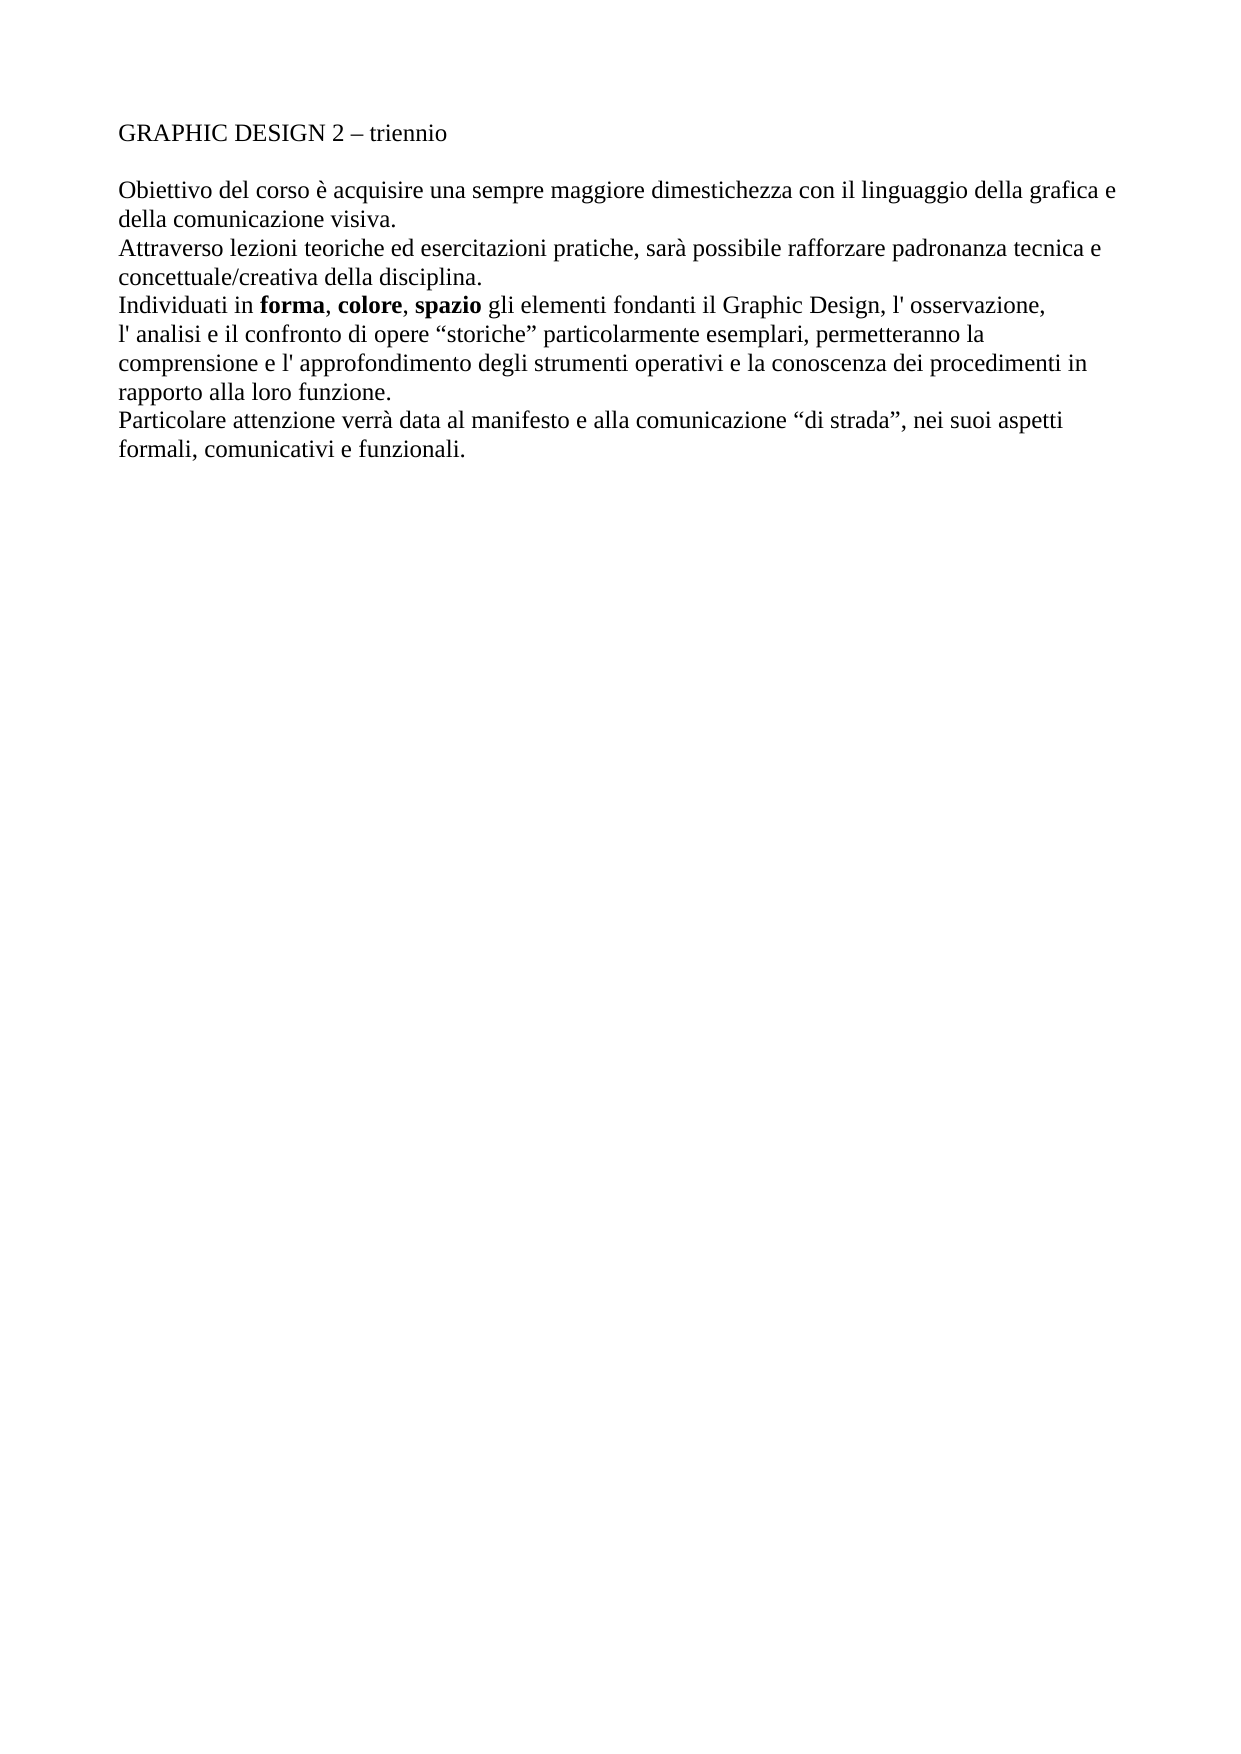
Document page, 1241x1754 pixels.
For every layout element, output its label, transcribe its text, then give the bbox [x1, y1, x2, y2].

text Particolare attenzione verrà data al manifesto e alla comunicazione “di strada”, nei suoi aspetti formali, comunicativi e funzionali. [118, 406, 1122, 463]
text Individuati in forma, colore, spazio gli elementi fondanti il Graphic Design, l' osservazione, [118, 291, 1122, 319]
text GRAPHIC DESIGN 2 – triennio [118, 118, 1122, 147]
text l' analisi e il confronto di opere “storiche” particolarmente esemplari, permetteranno la comprensione e l' approfondimento degli strumenti operativi e la conoscenza dei procedimenti in rapporto alla loro funzione. [118, 319, 1122, 406]
text Attraverso lezioni teoriche ed esercitazioni pratiche, sarà possibile rafforzare padronanza tecnica e concettuale/creativa della disciplina. [118, 233, 1122, 291]
text Obiettivo del corso è acquisire una sempre maggiore dimestichezza con il linguaggio della grafica e della comunicazione visiva. [118, 176, 1122, 233]
